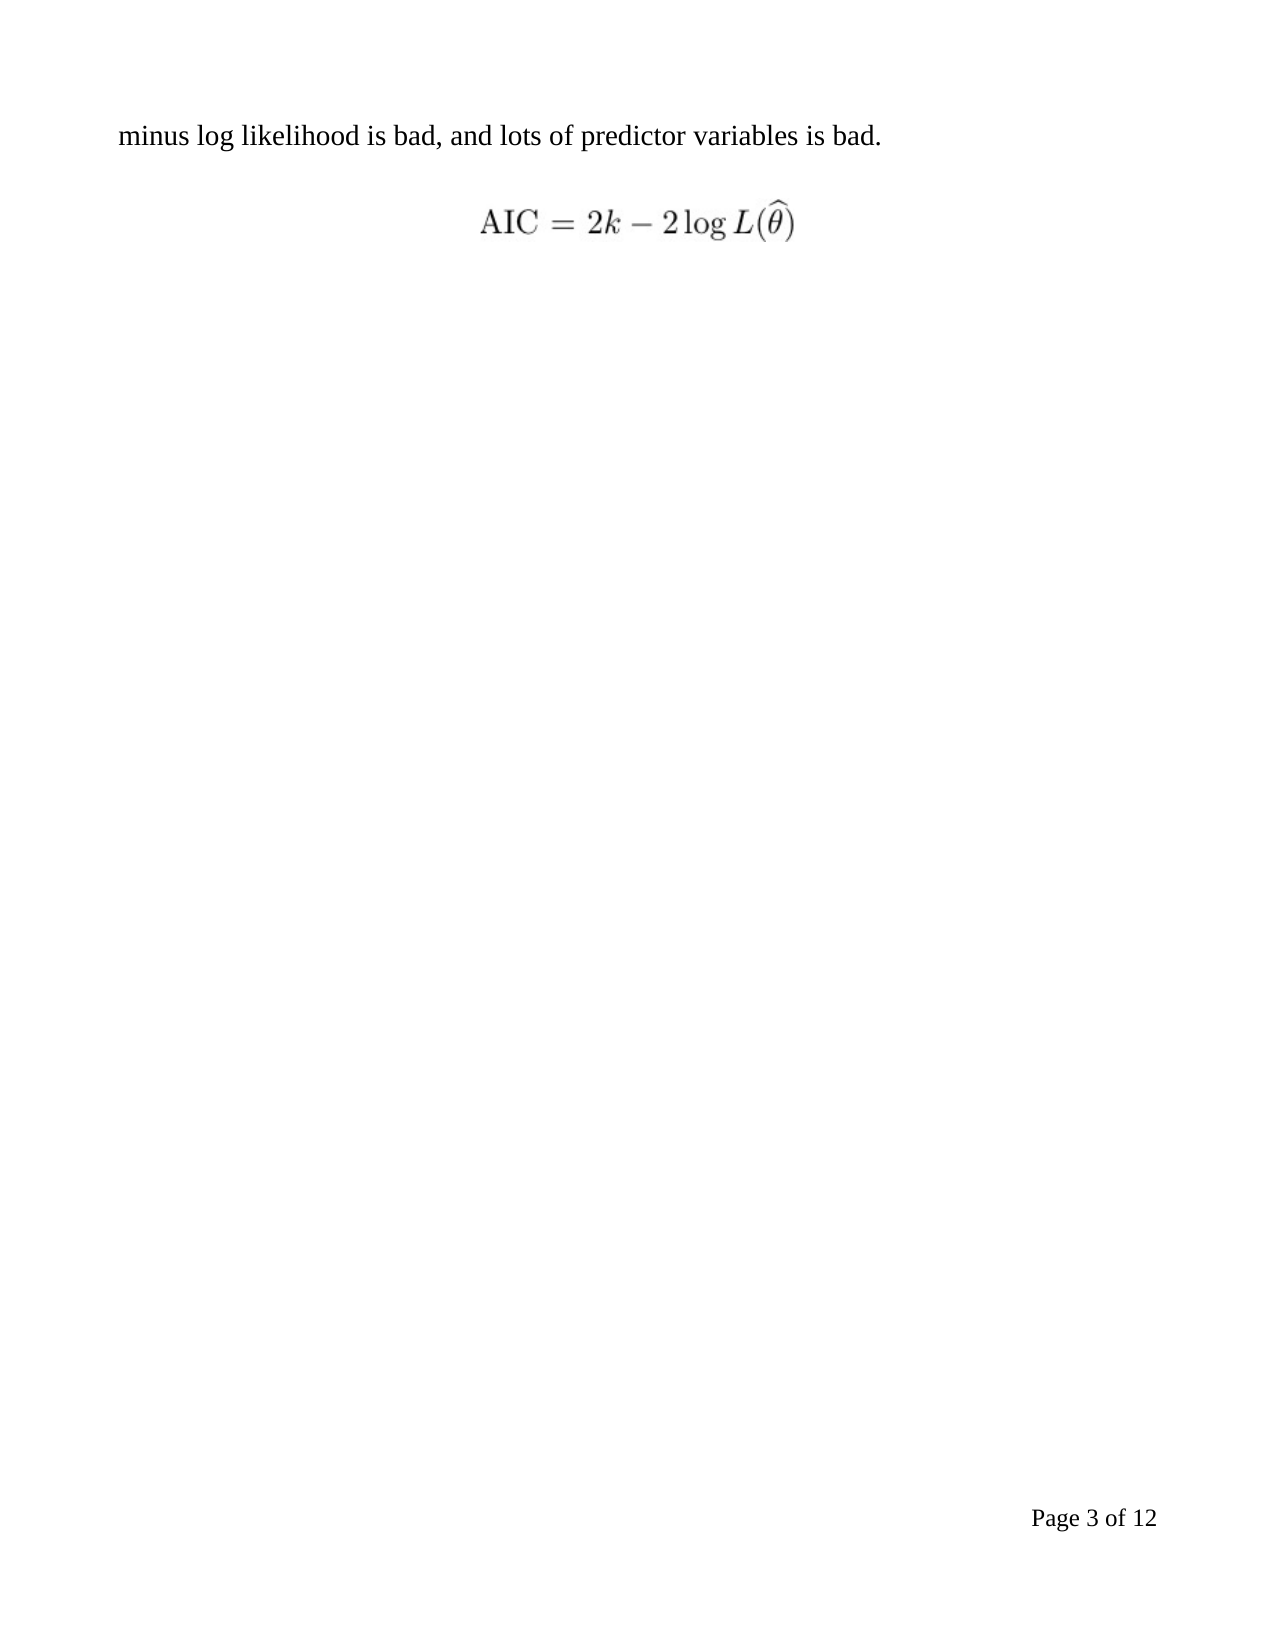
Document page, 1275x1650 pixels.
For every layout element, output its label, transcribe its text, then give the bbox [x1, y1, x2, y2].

text minus log likelihood is bad, and lots of predictor variables is bad. [118, 118, 1160, 152]
picture [480, 198, 795, 242]
